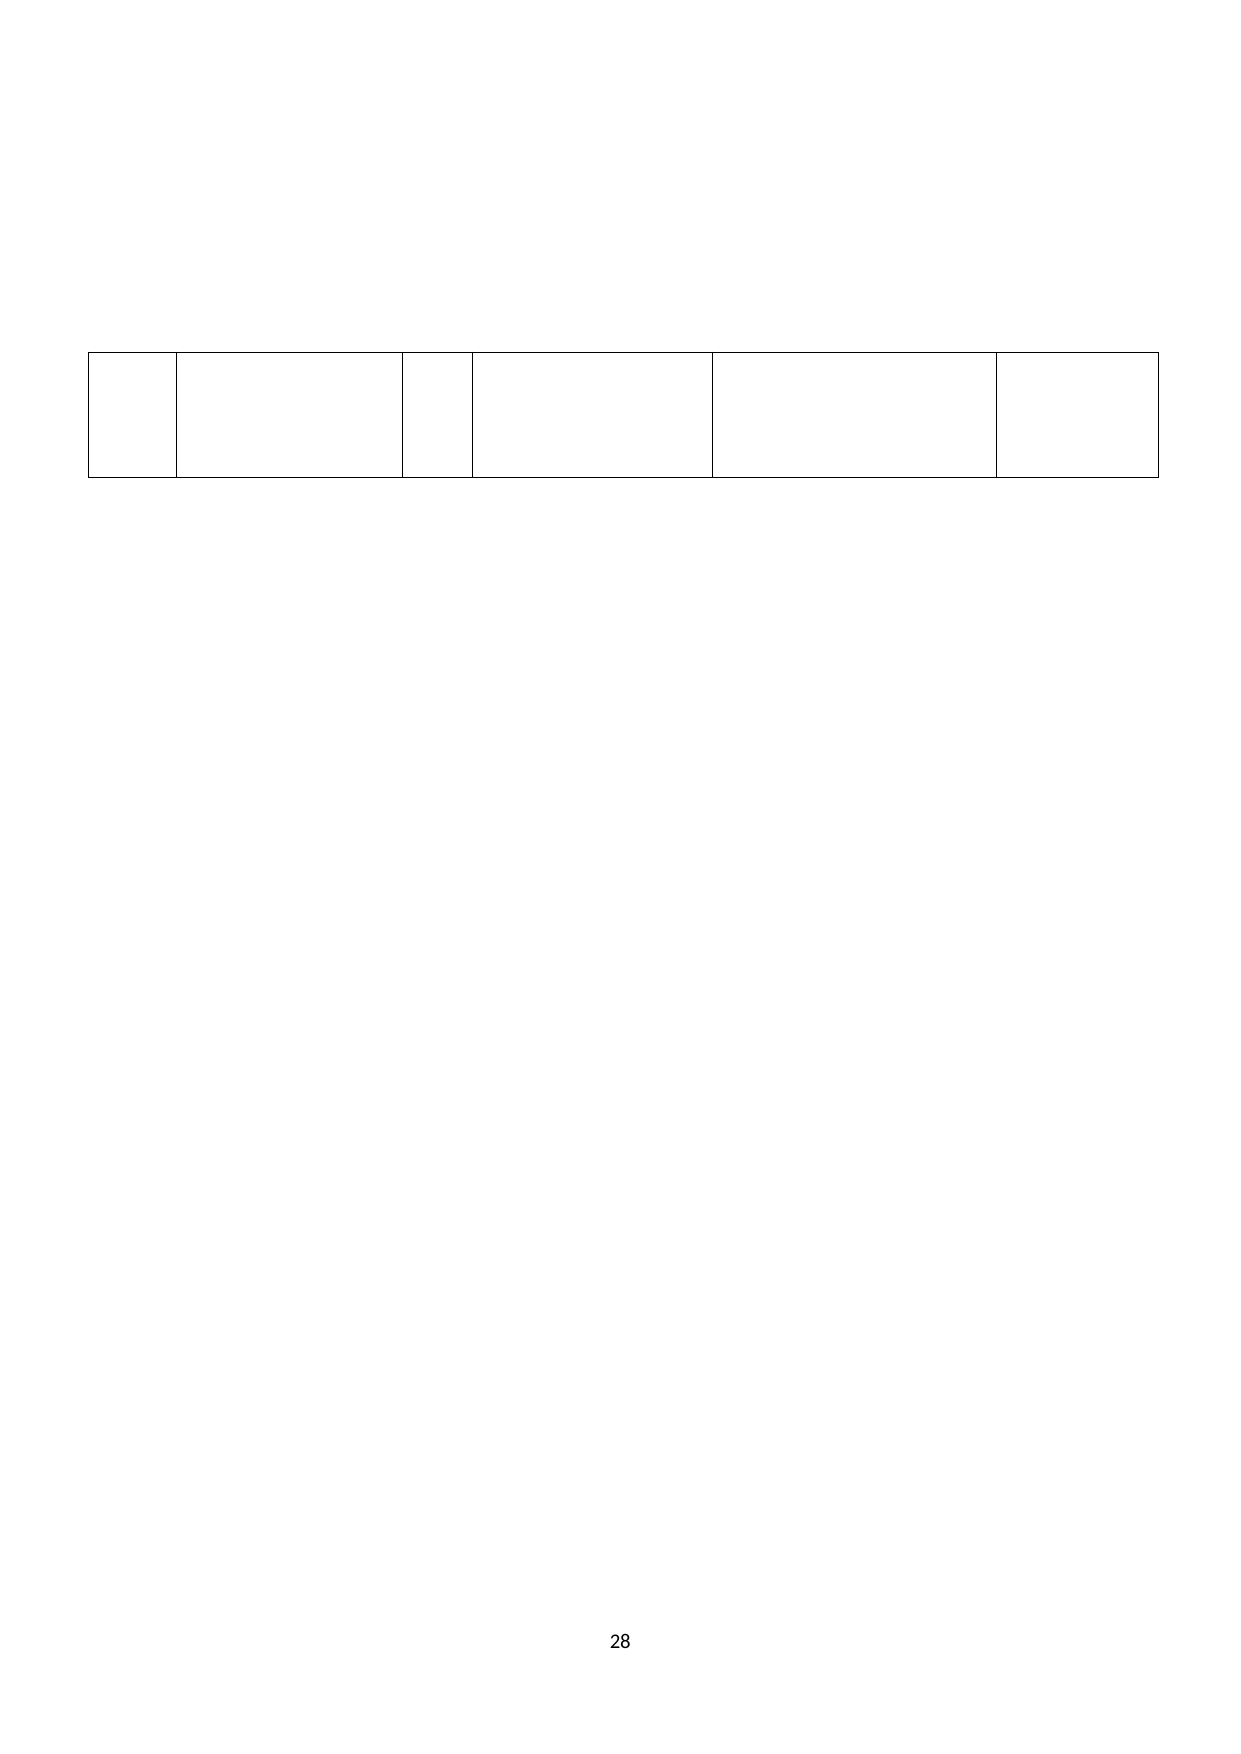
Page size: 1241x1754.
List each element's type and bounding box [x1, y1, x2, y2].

table_cell [89, 353, 176, 477]
table_cell [473, 353, 712, 477]
table_cell [403, 353, 472, 477]
table_cell [713, 353, 996, 477]
table_cell [177, 353, 402, 477]
table_cell [997, 353, 1158, 477]
